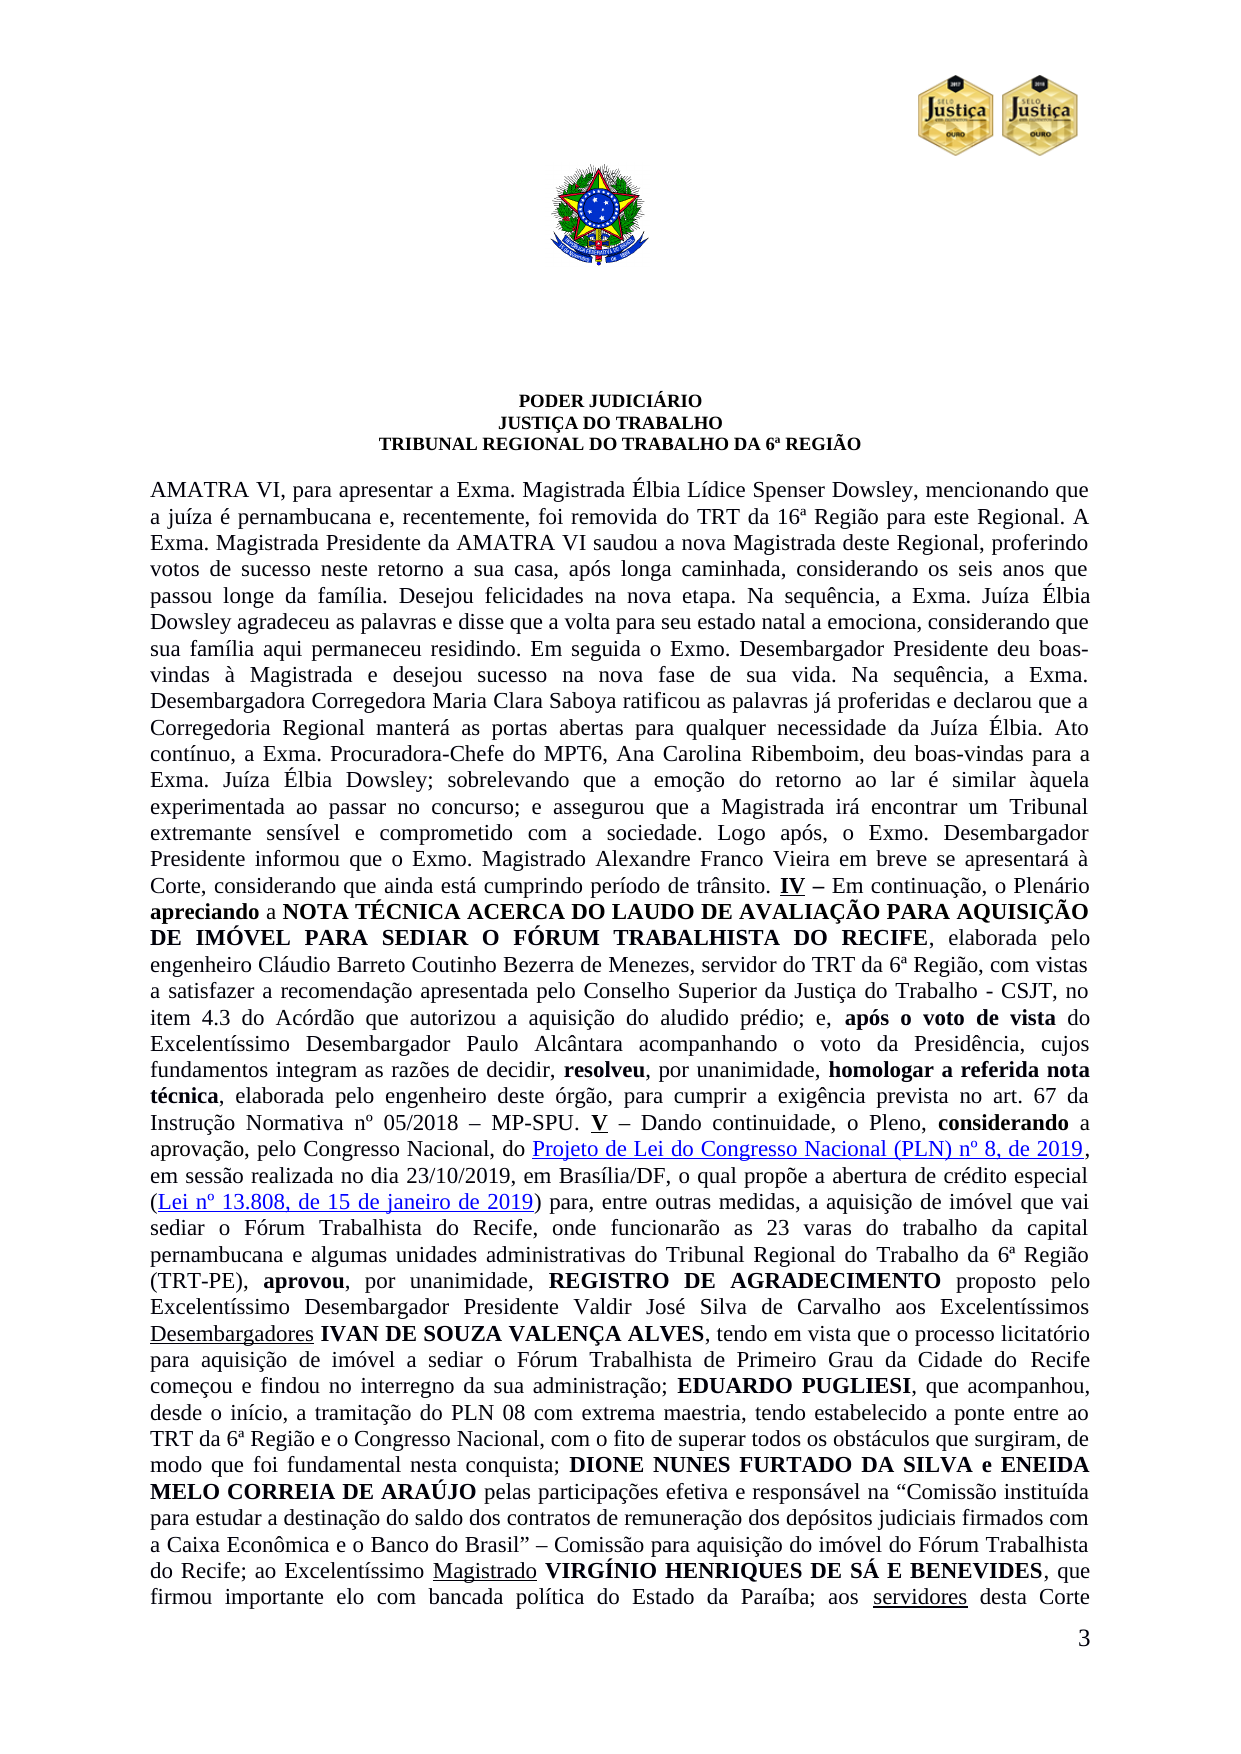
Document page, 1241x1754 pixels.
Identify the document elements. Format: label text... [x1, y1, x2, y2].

picture [918, 73, 1091, 162]
text AMATRA VI, para apresentar a Exma. Magistrada Élbia Lídice Spenser Dowsley, mencionando que a juíza é pernambucana e, recentemente, foi removida do TRT da 16ª Região para este Regional. A Exma. Magistrada Presidente da AMATRA VI saudou a nova Magistrada deste Regional, proferindo votos de sucesso neste retorno a sua casa, após longa caminhada, considerando os seis anos que passou longe da família. Desejou felicidades na nova etapa. Na sequência, a Exma. Juíza Élbia Dowsley agradeceu as palavras e disse que a volta para seu estado natal a emociona, considerando que sua família aqui permaneceu residindo. Em seguida o Exmo. Desembargador Presidente deu boas-vindas à Magistrada e desejou sucesso na nova fase de sua vida. Na sequência, a Exma. Desembargadora Corregedora Maria Clara Saboya ratificou as palavras já proferidas e declarou que a Corregedoria Regional manterá as portas abertas para qualquer necessidade da Juíza Élbia. Ato contínuo, a Exma. Procuradora-Chefe do MPT6, Ana Carolina Ribemboim, deu boas-vindas para a Exma. Juíza Élbia Dowsley; sobrelevando que a emoção do retorno ao lar é similar àquela experimentada ao passar no concurso; e assegurou que a Magistrada irá encontrar um Tribunal extremante sensível e comprometido com a sociedade. Logo após, o Exmo. Desembargador Presidente informou que o Exmo. Magistrado Alexandre Franco Vieira em breve se apresentará à Corte, considerando que ainda está cumprindo período de trânsito. IV – Em continuação, o Plenário apreciando a NOTA TÉCNICA ACERCA DO LAUDO DE AVALIAÇÃO PARA AQUISIÇÃO DE IMÓVEL PARA SEDIAR O FÓRUM TRABALHISTA DO RECIFE, elaborada pelo engenheiro Cláudio Barreto Coutinho Bezerra de Menezes, servidor do TRT da 6ª Região, com vistas a satisfazer a recomendação apresentada pelo Conselho Superior da Justiça do Trabalho - CSJT, no item 4.3 do Acórdão que autorizou a aquisição do aludido prédio; e, após o voto de vista do Excelentíssimo Desembargador Paulo Alcântara acompanhando o voto da Presidência, cujos fundamentos integram as razões de decidir, resolveu, por unanimidade, homologar a referida nota técnica, elaborada pelo engenheiro deste órgão, para cumprir a exigência prevista no art. 67 da Instrução Normativa nº 05/2018 – MP-SPU. V – Dando continuidade, o Pleno, considerando a aprovação, pelo Congresso Nacional, do Projeto de Lei do Congresso Nacional (PLN) nº 8, de 2019, em sessão realizada no dia 23/10/2019, em Brasília/DF, o qual propõe a abertura de crédito especial (Lei nº 13.808, de 15 de janeiro de 2019) para, entre outras medidas, a aquisição de imóvel que vai sediar o Fórum Trabalhista do Recife, onde funcionarão as 23 varas do trabalho da capital pernambucana e algumas unidades administrativas do Tribunal Regional do Trabalho da 6ª Região (TRT-PE), aprovou, por unanimidade, REGISTRO DE AGRADECIMENTO proposto pelo Excelentíssimo Desembargador Presidente Valdir José Silva de Carvalho aos Excelentíssimos Desembargadores IVAN DE SOUZA VALENÇA ALVES, tendo em vista que o processo licitatório para aquisição de imóvel a sediar o Fórum Trabalhista de Primeiro Grau da Cidade do Recife começou e findou no interregno da sua administração; EDUARDO PUGLIESI, que acompanhou, desde o início, a tramitação do PLN 08 com extrema maestria, tendo estabelecido a ponte entre ao TRT da 6ª Região e o Congresso Nacional, com o fito de superar todos os obstáculos que surgiram, de modo que foi fundamental nesta conquista; DIONE NUNES FURTADO DA SILVA e ENEIDA MELO CORREIA DE ARAÚJO pelas participações efetiva e responsável na “Comissão instituída para estudar a destinação do saldo dos contratos de remuneração dos depósitos judiciais firmados com a Caixa Econômica e o Banco do Brasil” – Comissão para aquisição do imóvel do Fórum Trabalhista do Recife; ao Excelentíssimo Magistrado VIRGÍNIO HENRIQUES DE SÁ E BENEVIDES, que firmou importante elo com bancada política do Estado da Paraíba; aos servidores desta Corte [150, 476, 1090, 1610]
picture [545, 162, 650, 267]
